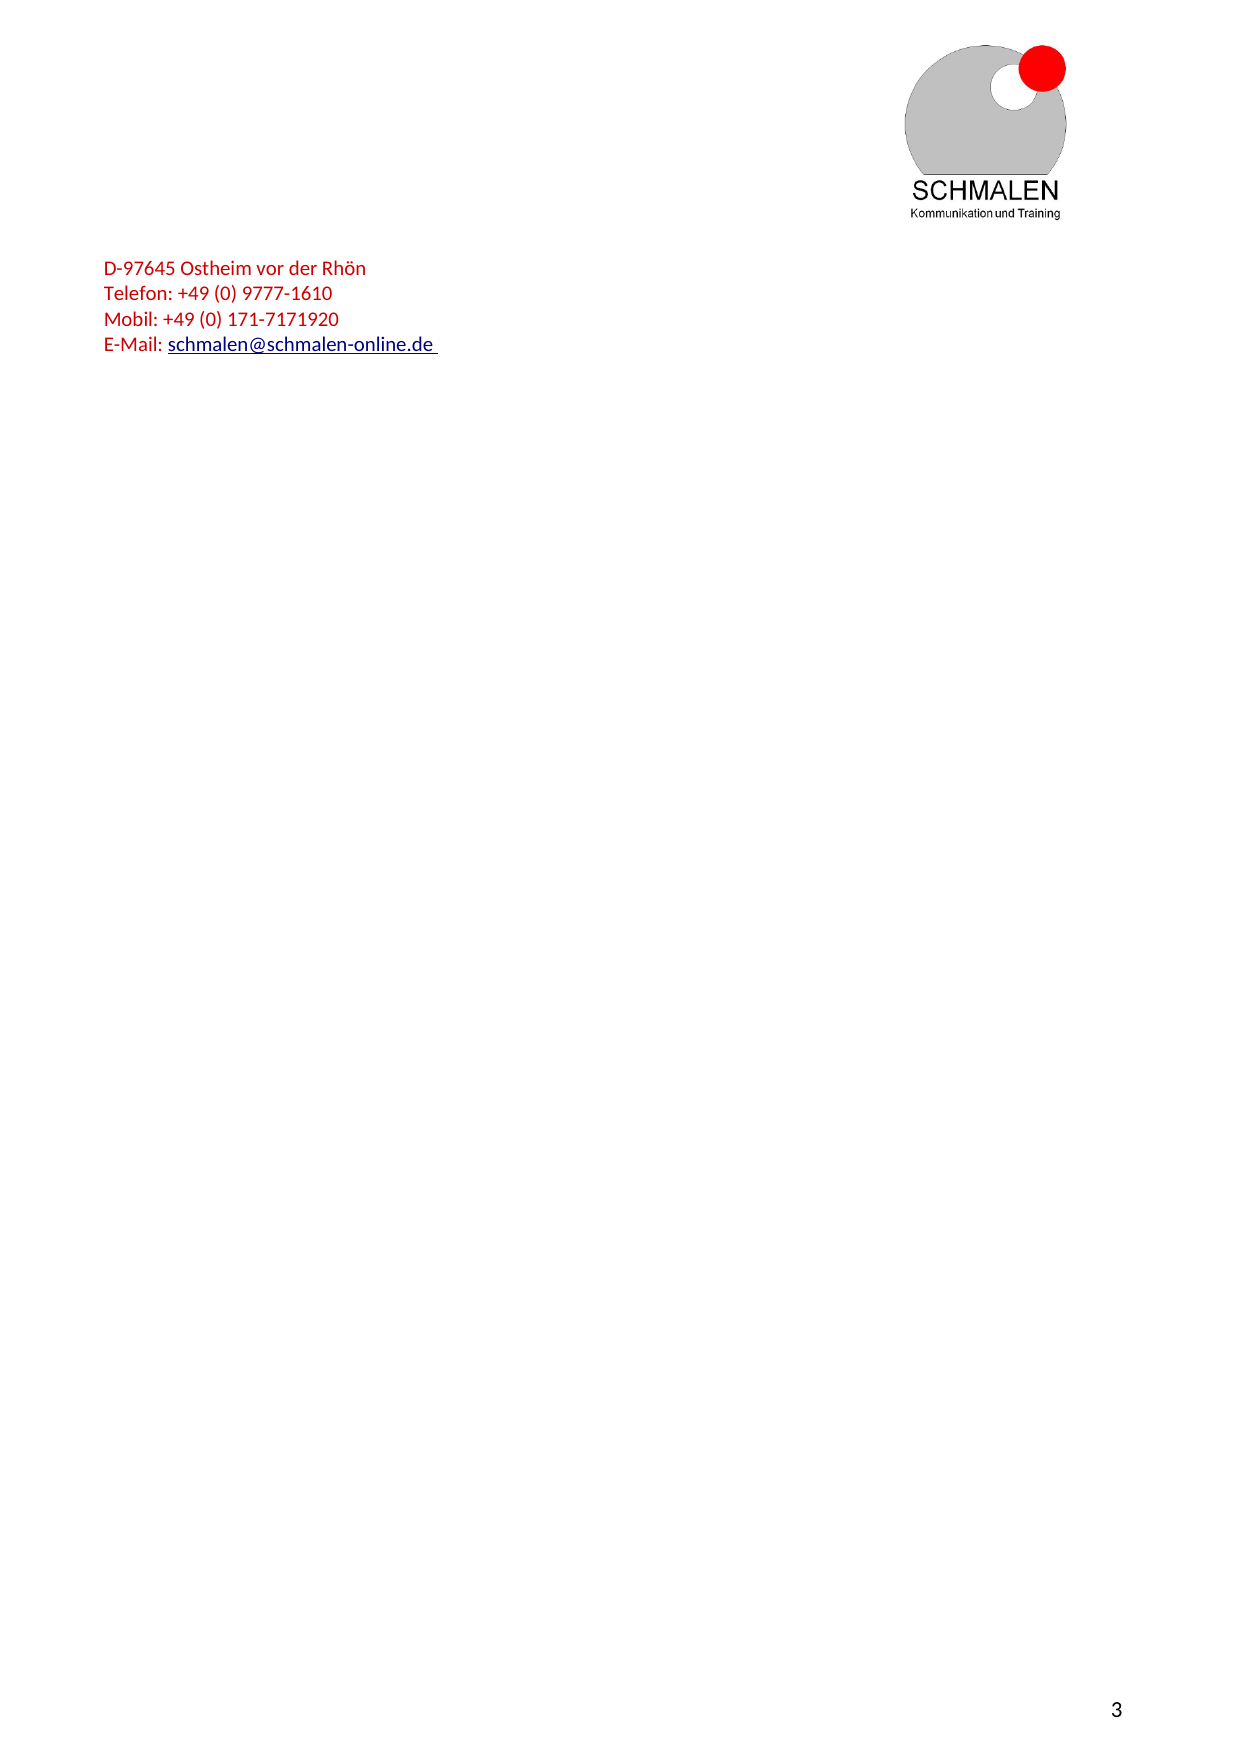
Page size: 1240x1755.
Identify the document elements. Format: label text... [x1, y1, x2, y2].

text D-97645 Ostheim vor der Rhön Telefon: +49 (0) 9777-1610 Mobil: +49 (0) 171-7171920 E-Mail: schmalen@schmalen-online.de [103, 255, 1122, 357]
